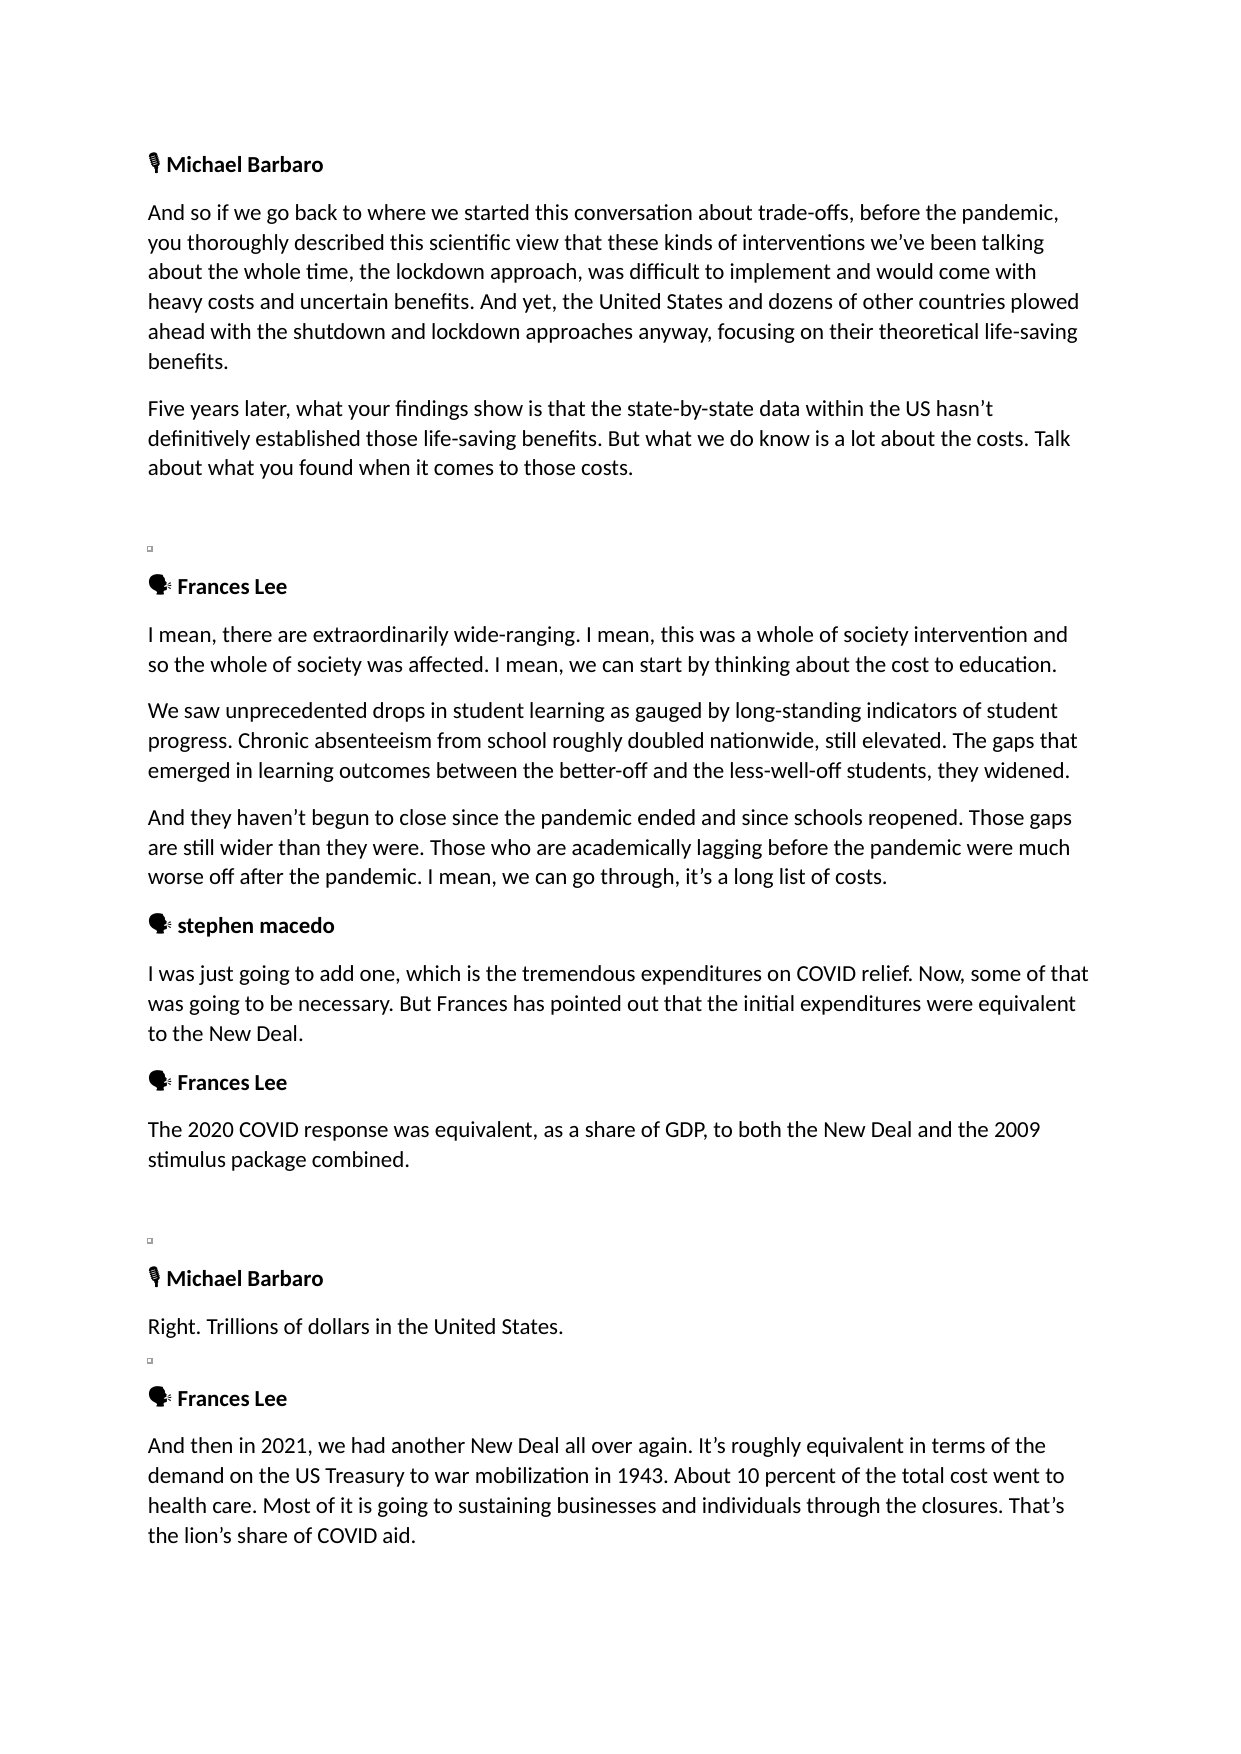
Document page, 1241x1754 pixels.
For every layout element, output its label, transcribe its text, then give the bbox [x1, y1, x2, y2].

text 🗣️ Frances Lee [148, 1066, 1093, 1097]
text And they haven’t begun to close since the pandemic ended and since schools reopened. Those gaps are still wider than they were. Those who are academically lagging before the pandemic were much worse off after the pandemic. I mean, we can go through, it’s a long list of costs. [148, 803, 1093, 891]
text 🎙️ Michael Barbaro [148, 1262, 1093, 1293]
text Right. Trillions of dollars in the United States. [148, 1312, 1093, 1340]
text 🎙️ Michael Barbaro [148, 148, 1093, 179]
text And so if we go back to where we started this conversation about trade-offs, before the pandemic, you thoroughly described this scientific view that these kinds of interventions we’ve been talking about the whole time, the lockdown approach, was difficult to implement and would come with heavy costs and uncertain benefits. And yet, the United States and dozens of other countries plowed ahead with the shutdown and lockdown approaches anyway, focusing on their theoretical life-saving benefits. [148, 198, 1093, 375]
text The 2020 COVID response was equivalent, as a share of GDP, to both the New Deal and the 2009 stimulus package combined. [148, 1116, 1093, 1173]
text I was just going to add one, which is the tremendous expenditures on COVID relief. Now, some of that was going to be necessary. But Frances has pointed out that the initial expenditures were equivalent to the New Deal. [148, 959, 1093, 1047]
text 🗣️ Frances Lee [148, 570, 1093, 601]
text And then in 2021, we had another New Deal all over again. It’s roughly equivalent in terms of the demand on the US Treasury to war mobilization in 1943. About 10 percent of the total cost went to health care. Most of it is going to sustaining businesses and individuals through the closures. That’s the lion’s share of COVID aid. [148, 1432, 1093, 1549]
text 🗣️ Frances Lee [148, 1382, 1093, 1413]
text We saw unprecedented drops in student learning as gauged by long-standing indicators of student progress. Chronic absenteeism from school roughly doubled nationwide, still elevated. The gaps that emerged in learning outcomes between the better-off and the less-well-off students, they widened. [148, 696, 1093, 784]
text 🗣️ stephen macedo [148, 909, 1093, 940]
text I mean, there are extraordinarily wide-ranging. I mean, this was a whole of society intervention and so the whole of society was affected. I mean, we can start by thinking about the cost to education. [148, 620, 1093, 678]
text Five years later, what your findings show is that the state-by-state data within the US hasn’t definitively established those life-saving benefits. But what we do know is a lot about the costs. Talk about what you found when it comes to those costs. [148, 394, 1093, 482]
